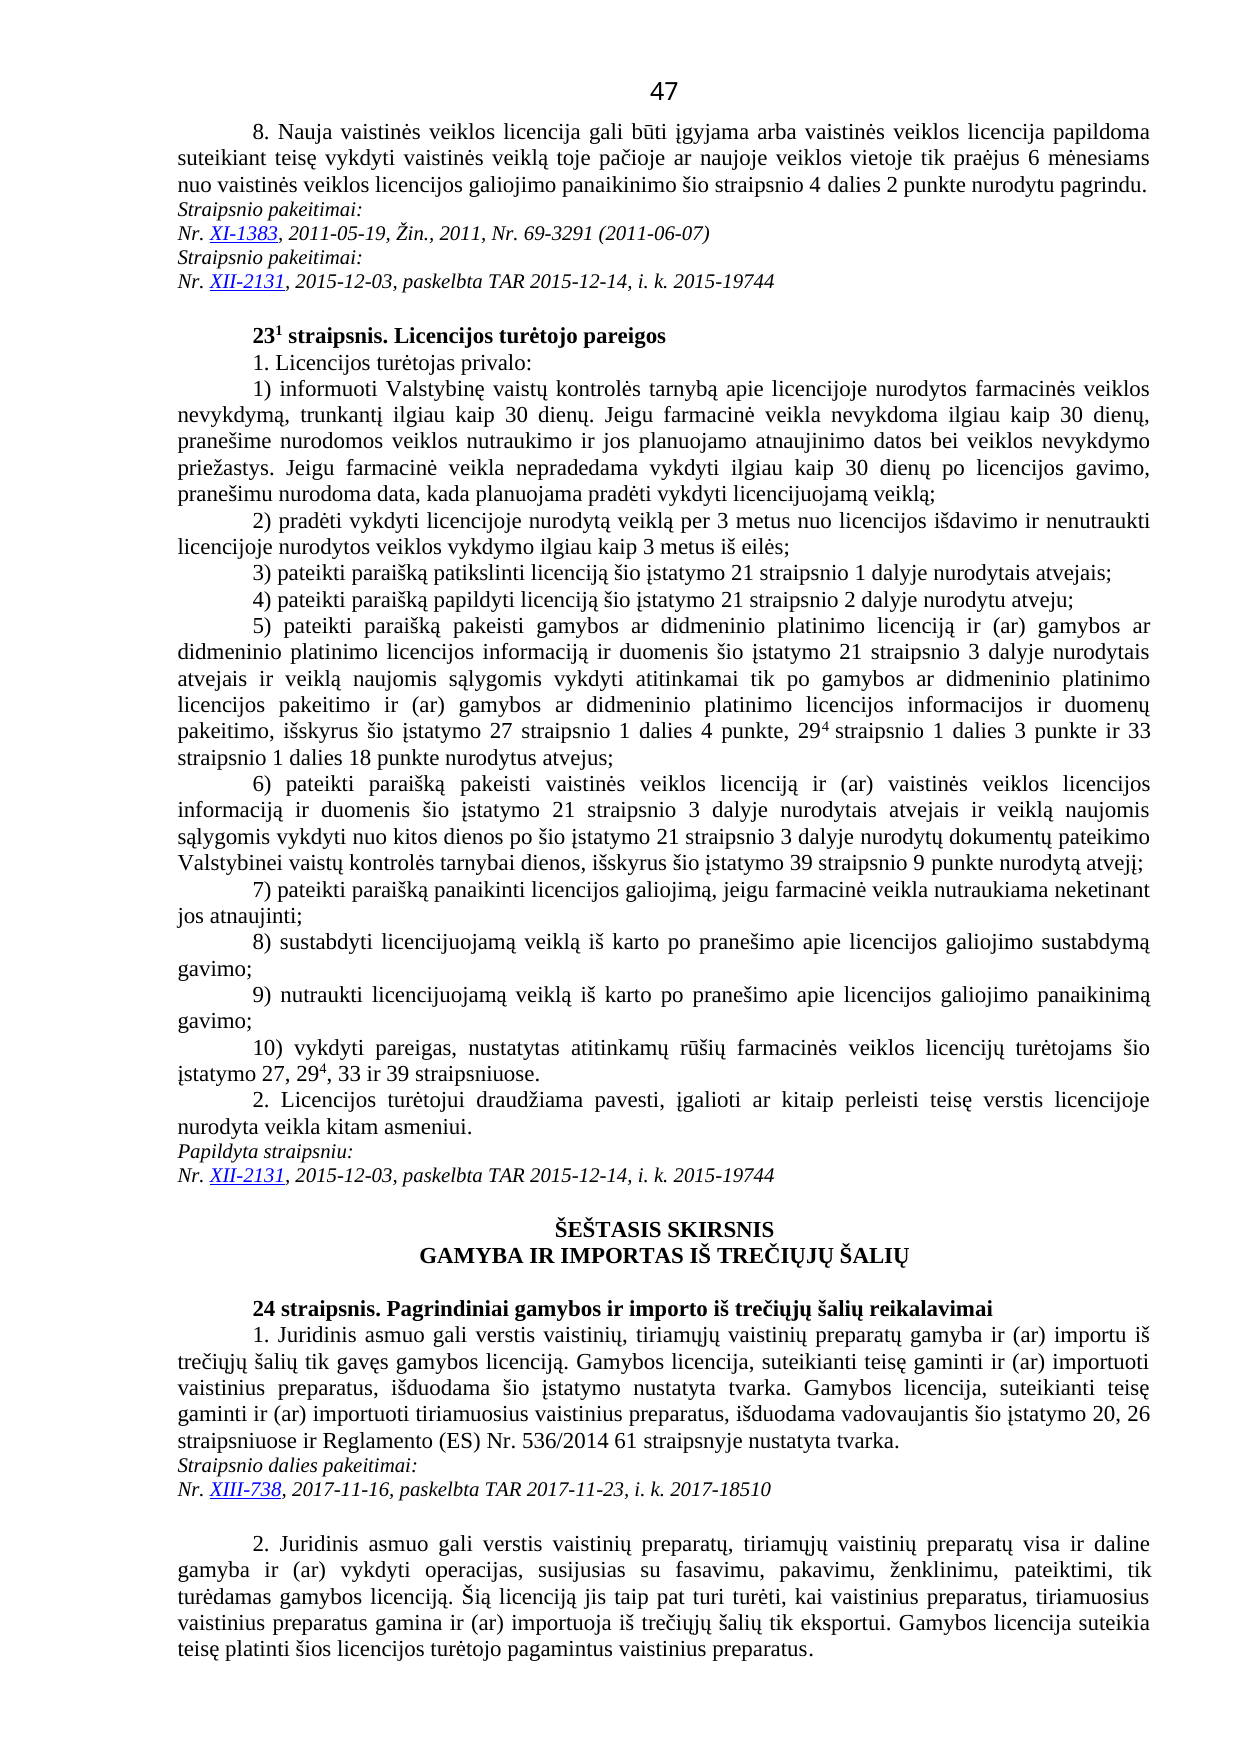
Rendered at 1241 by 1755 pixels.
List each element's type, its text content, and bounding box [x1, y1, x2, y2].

text Nr. XII-2131, 2015-12-03, paskelbta TAR 2015-12-14, i. k. 2015-19744 [177, 269, 1152, 293]
text Papildyta straipsniu: [177, 1139, 1152, 1163]
text ŠEŠTASIS skIRSNIS [177, 1216, 1152, 1242]
text 4) pateikti paraišką papildyti licenciją šio įstatymo 21 straipsnio 2 dalyje nurodytu atveju; [177, 586, 1152, 612]
text 6) pateikti paraišką pakeisti vaistinės veiklos licenciją ir (ar) vaistinės veiklos licencijos informaciją ir duomenis šio įstatymo 21 straipsnio 3 dalyje nurodytais atvejais ir veiklą naujomis sąlygomis vykdyti nuo kitos dienos po šio įstatymo 21 straipsnio 3 dalyje nurodytų dokumentų pateikimo Valstybinei vaistų kontrolės tarnybai dienos, išskyrus šio įstatymo 39 straipsnio 9 punkte nurodytą atvejį; [177, 770, 1152, 876]
text Nr. XIII-738, 2017-11-16, paskelbta TAR 2017-11-23, i. k. 2017-18510 [177, 1477, 1152, 1501]
text Straipsnio pakeitimai: [177, 197, 1152, 221]
text 8. Nauja vaistinės veiklos licencija gali būti įgyjama arba vaistinės veiklos licencija papildoma suteikiant teisę vykdyti vaistinės veiklą toje pačioje ar naujoje veiklos vietoje tik praėjus 6 mėnesiams nuo vaistinės veiklos licencijos galiojimo panaikinimo šio straipsnio 4 dalies 2 punkte nurodytu pagrindu. [177, 118, 1152, 197]
text 1. Licencijos turėtojas privalo: [177, 348, 1152, 375]
text Straipsnio dalies pakeitimai: [177, 1453, 1152, 1477]
text 9) nutraukti licencijuojamą veiklą iš karto po pranešimo apie licencijos galiojimo panaikinimą gavimo; [177, 981, 1152, 1034]
text 1. Juridinis asmuo gali verstis vaistinių, tiriamųjų vaistinių preparatų gamyba ir (ar) importu iš trečiųjų šalių tik gavęs gamybos licenciją. Gamybos licencija, suteikianti teisę gaminti ir (ar) importuoti vaistinius preparatus, išduodama šio įstatymo nustatyta tvarka. Gamybos licencija, suteikianti teisę gaminti ir (ar) importuoti tiriamuosius vaistinius preparatus, išduodama vadovaujantis šio įstatymo 20, 26 straipsniuose ir Reglamento (ES) Nr. 536/2014 61 straipsnyje nustatyta tvarka. [177, 1321, 1152, 1453]
text 2) pradėti vykdyti licencijoje nurodytą veiklą per 3 metus nuo licencijos išdavimo ir nenutraukti licencijoje nurodytos veiklos vykdymo ilgiau kaip 3 metus iš eilės; [177, 507, 1152, 559]
text 3) pateikti paraišką patikslinti licenciją šio įstatymo 21 straipsnio 1 dalyje nurodytais atvejais; [177, 559, 1152, 586]
text 5) pateikti paraišką pakeisti gamybos ar didmeninio platinimo licenciją ir (ar) gamybos ar didmeninio platinimo licencijos informaciją ir duomenis šio įstatymo 21 straipsnio 3 dalyje nurodytais atvejais ir veiklą naujomis sąlygomis vykdyti atitinkamai tik po gamybos ar didmeninio platinimo licencijos pakeitimo ir (ar) gamybos ar didmeninio platinimo licencijos informacijos ir duomenų pakeitimo, išskyrus šio įstatymo 27 straipsnio 1 dalies 4 punkte, 294 straipsnio 1 dalies 3 punkte ir 33 straipsnio 1 dalies 18 punkte nurodytus atvejus; [177, 612, 1152, 770]
text Nr. XI-1383, 2011-05-19, Žin., 2011, Nr. 69-3291 (2011-06-07) [177, 221, 1152, 245]
text 1) informuoti Valstybinę vaistų kontrolės tarnybą apie licencijoje nurodytos farmacinės veiklos nevykdymą, trunkantį ilgiau kaip 30 dienų. Jeigu farmacinė veikla nevykdoma ilgiau kaip 30 dienų, pranešime nurodomos veiklos nutraukimo ir jos planuojamo atnaujinimo datos bei veiklos nevykdymo priežastys. Jeigu farmacinė veikla nepradedama vykdyti ilgiau kaip 30 dienų po licencijos gavimo, pranešimu nurodoma data, kada planuojama pradėti vykdyti licencijuojamą veiklą; [177, 375, 1152, 507]
text Straipsnio pakeitimai: [177, 245, 1152, 269]
text 24 straipsnis. Pagrindiniai gamybos ir importo iš trečiųjų šalių reikalavimai [177, 1295, 1152, 1321]
text 7) pateikti paraišką panaikinti licencijos galiojimą, jeigu farmacinė veikla nutraukiama neketinant jos atnaujinti; [177, 876, 1152, 928]
text Nr. XII-2131, 2015-12-03, paskelbta TAR 2015-12-14, i. k. 2015-19744 [177, 1163, 1152, 1187]
text 231 straipsnis. Licencijos turėtojo pareigos [177, 322, 1152, 348]
text GAMYBA IR IMPORTAS IŠ TreČIŲJŲ ŠALIŲ [177, 1242, 1152, 1269]
text 2. Juridinis asmuo gali verstis vaistinių preparatų, tiriamųjų vaistinių preparatų visa ir daline gamyba ir (ar) vykdyti operacijas, susijusias su fasavimu, pakavimu, ženklinimu, pateiktimi, tik turėdamas gamybos licenciją. Šią licenciją jis taip pat turi turėti, kai vaistinius preparatus, tiriamuosius vaistinius preparatus gamina ir (ar) importuoja iš trečiųjų šalių tik eksportui. Gamybos licencija suteikia teisę platinti šios licencijos turėtojo pagamintus vaistinius preparatus. [177, 1530, 1152, 1662]
text 10) vykdyti pareigas, nustatytas atitinkamų rūšių farmacinės veiklos licencijų turėtojams šio įstatymo 27, 294, 33 ir 39 straipsniuose. [177, 1034, 1152, 1086]
text 2. Licencijos turėtojui draudžiama pavesti, įgalioti ar kitaip perleisti teisę verstis licencijoje nurodyta veikla kitam asmeniui. [177, 1086, 1152, 1139]
text 8) sustabdyti licencijuojamą veiklą iš karto po pranešimo apie licencijos galiojimo sustabdymą gavimo; [177, 928, 1152, 981]
